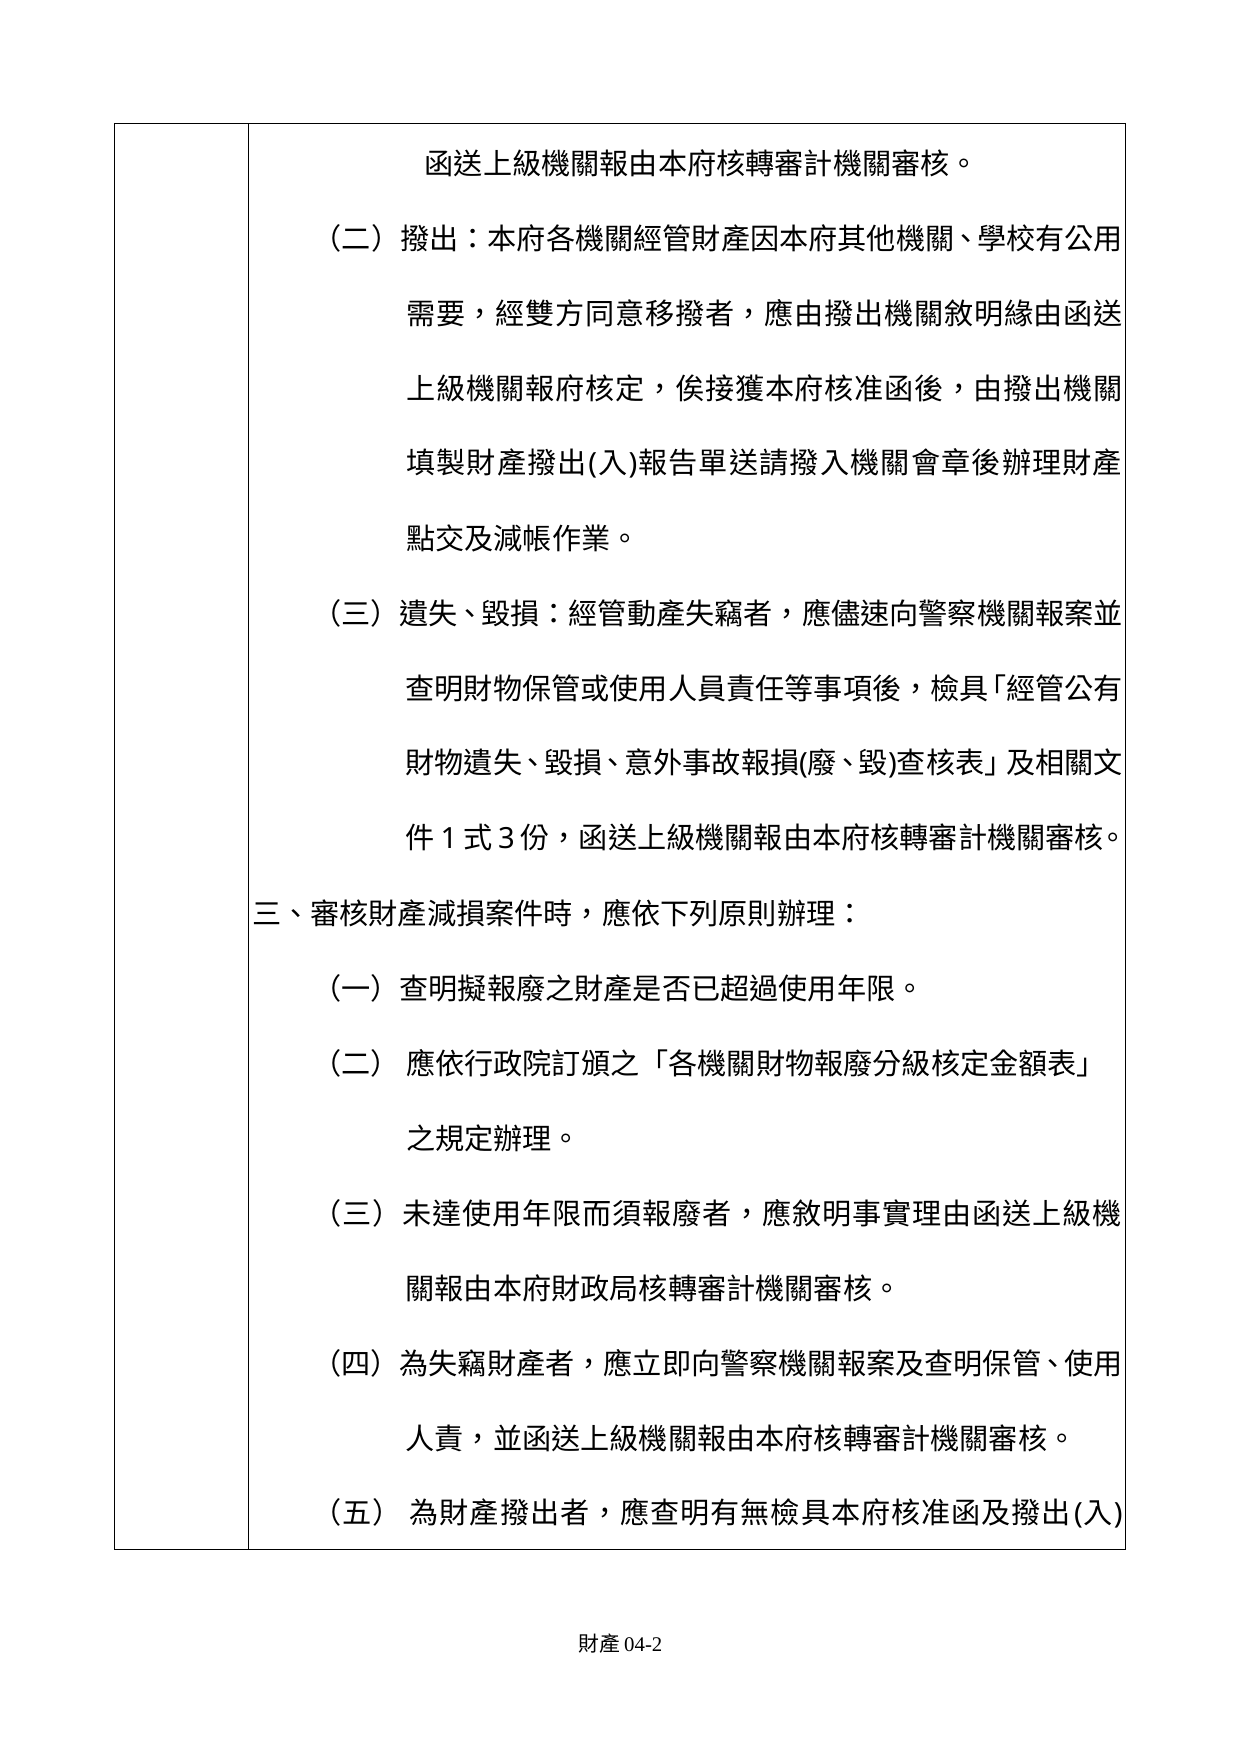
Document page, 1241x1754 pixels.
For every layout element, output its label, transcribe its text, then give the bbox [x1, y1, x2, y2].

table_cell [115, 124, 248, 1549]
table_cell 函送上級機關報由本府核轉審計機關審核。 （二）撥出：本府各機關經管財產因本府其他機關、學校有公用需要，經雙方同意移撥者，應由撥出機關敘明緣由函送上級機關報府核定，俟接獲本府核准函後，由撥出機關填製財產撥出(入)報告單送請撥入機關會章後辦理財產點交及減帳作業。 （三）遺失、毀損：經管動產失竊者，應儘速向警察機關報案並查明財物保管或使用人員責任等事項後，檢具「經管公有財物遺失、毀損、意外事故報損(廢、毀)查核表」及相關文件1式3份，函送上級機關報由本府核轉審計機關審核。 三、審核財產減損案件時，應依下列原則辦理： （一）查明擬報廢之財產是否已超過使用年限。 （二） 應依行政院訂頒之「各機關財物報廢分級核定金額表」 之規定辦理。 （三）未達使用年限而須報廢者，應敘明事實理由函送上級機關報由本府財政局核轉審計機關審核。 （四）為失竊財產者，應立即向警察機關報案及查明保管、使用人責，並函送上級機關報由本府核轉審計機關審核。 （五） 為財產撥出者，應查明有無檢具本府核准函及撥出(入) [249, 124, 1125, 1549]
